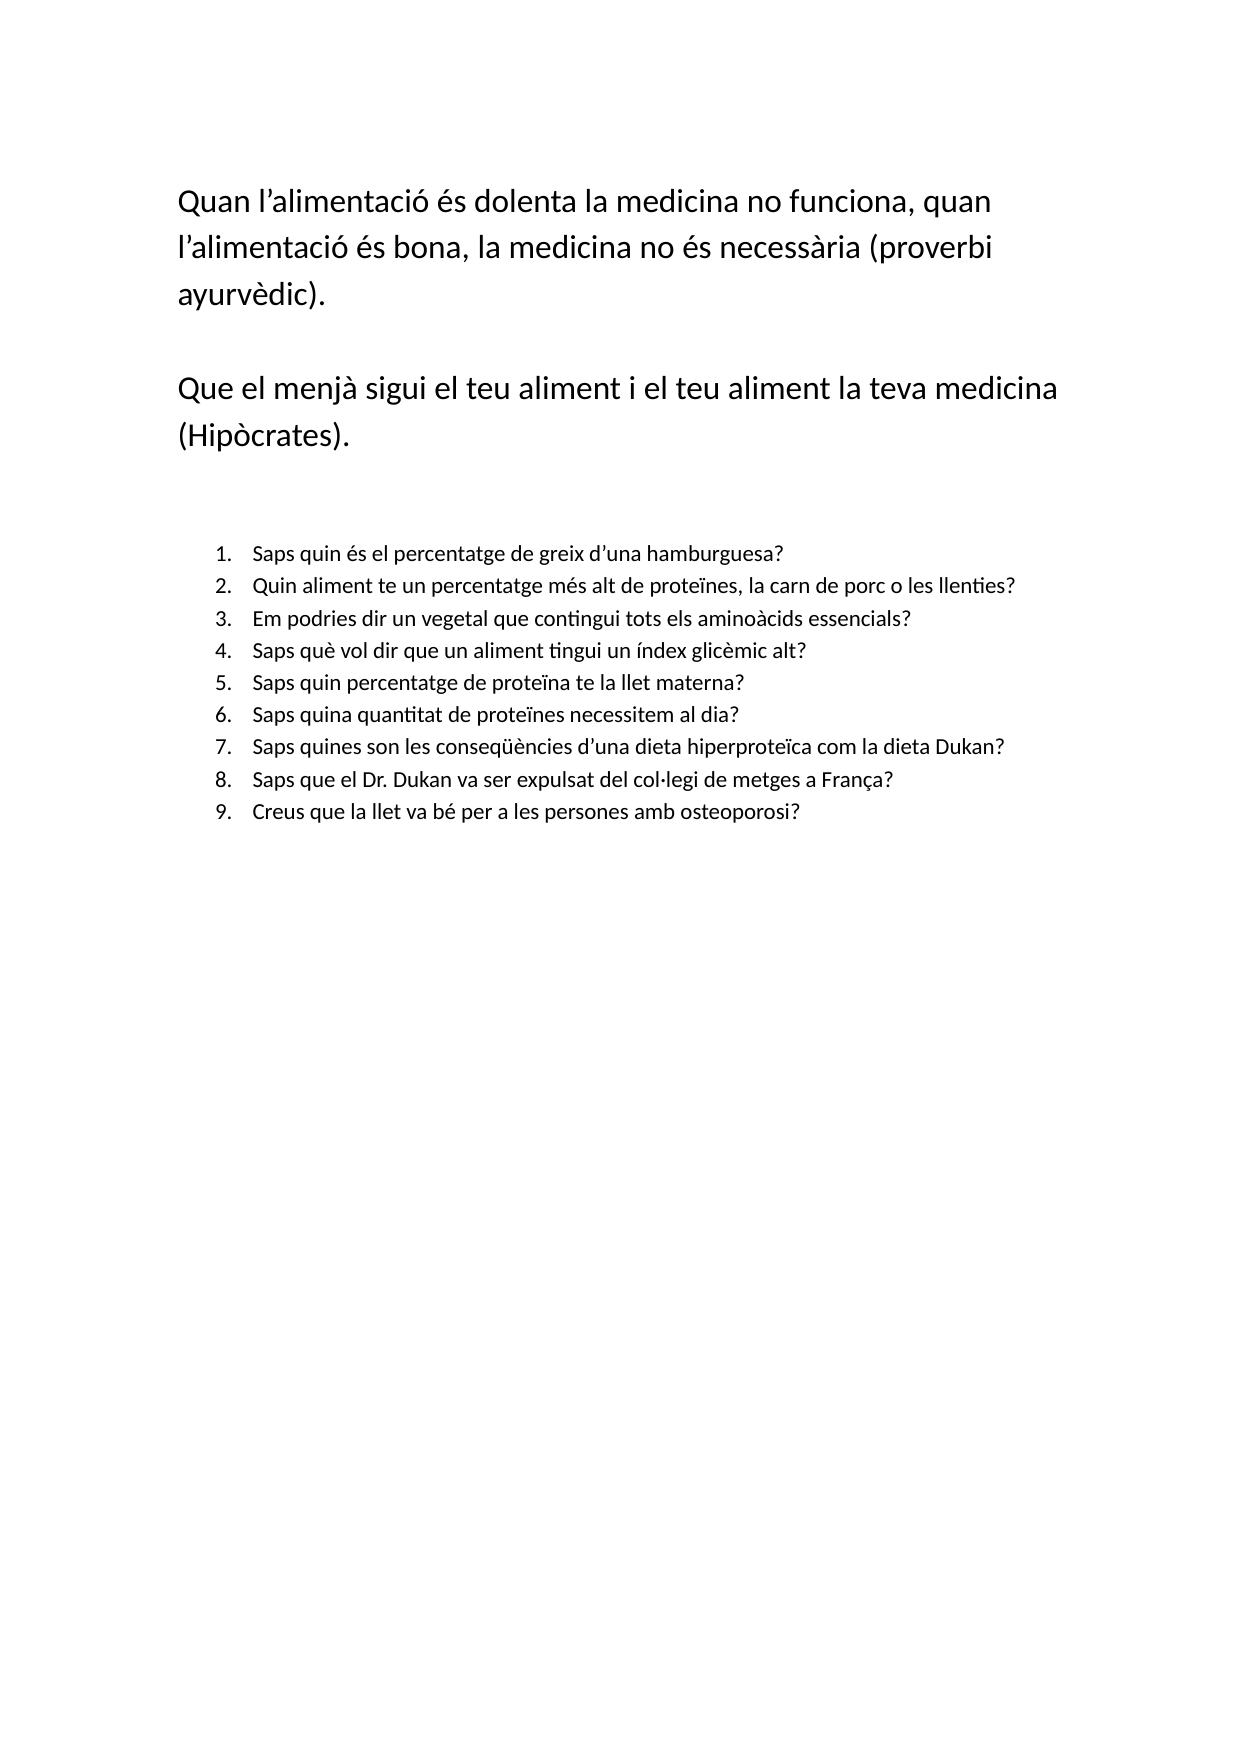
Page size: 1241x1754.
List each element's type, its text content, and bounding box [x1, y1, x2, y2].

list Creus que la llet va bé per a les persones amb osteoporosi? [215, 797, 1063, 825]
list Saps què vol dir que un aliment tingui un índex glicèmic alt? [215, 636, 1063, 664]
text Que el menjà sigui el teu aliment i el teu aliment la teva medicina (Hipòcrates). [177, 367, 1063, 454]
list Saps quina quantitat de proteïnes necessitem al dia? [215, 700, 1063, 728]
list Saps quin és el percentatge de greix d’una hamburguesa? [215, 539, 1063, 567]
list Saps que el Dr. Dukan va ser expulsat del col·legi de metges a França? [215, 765, 1063, 793]
list Saps quines son les conseqüències d’una dieta hiperproteïca com la dieta Dukan? [215, 732, 1063, 761]
list Quin aliment te un percentatge més alt de proteïnes, la carn de porc o les llenties? [215, 572, 1063, 599]
list Em podries dir un vegetal que contingui tots els aminoàcids essencials? [215, 604, 1063, 632]
list Saps quin percentatge de proteïna te la llet materna? [215, 668, 1063, 696]
text Quan l’alimentació és dolenta la medicina no funciona, quan l’alimentació és bona, la medicina no és necessària (proverbi ayurvèdic). [177, 180, 1063, 314]
